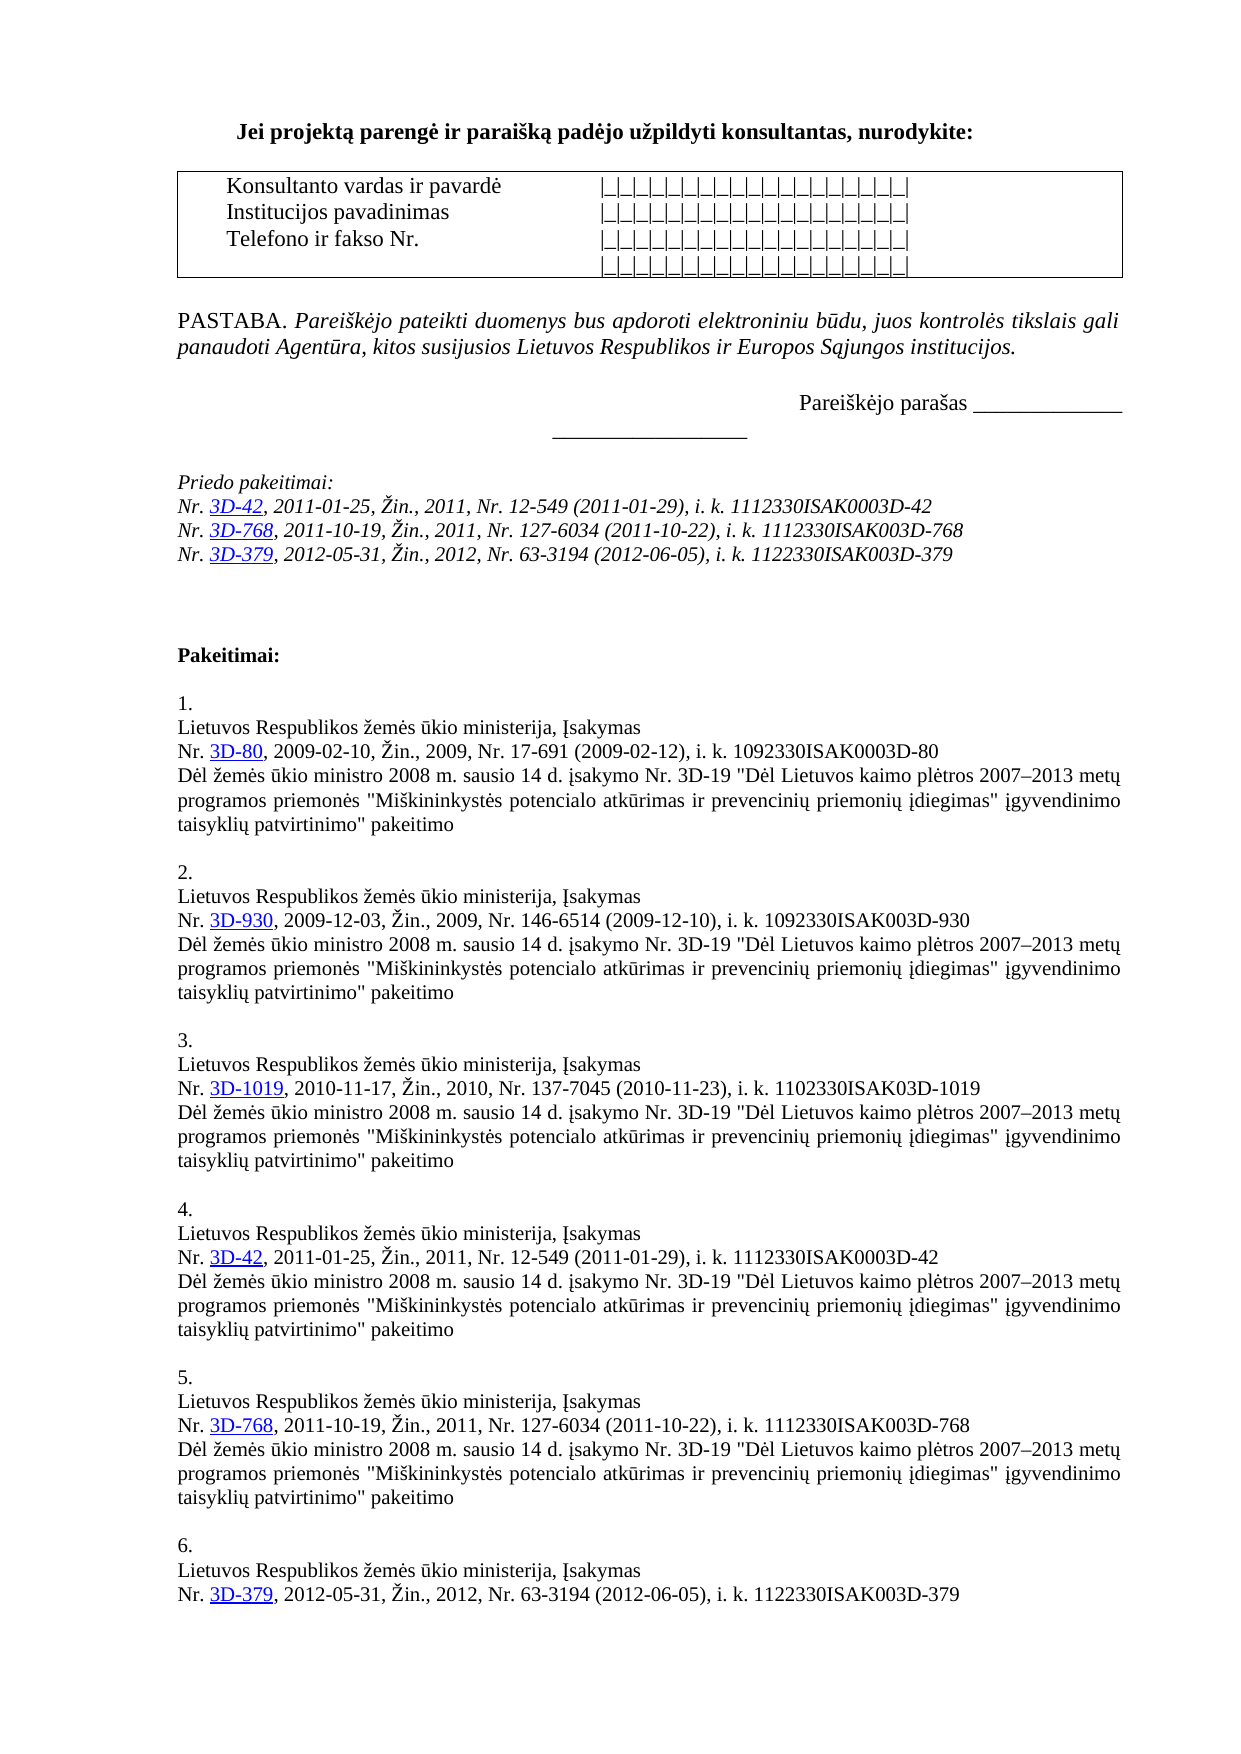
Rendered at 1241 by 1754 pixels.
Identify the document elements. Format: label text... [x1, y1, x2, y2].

text Lietuvos Respublikos žemės ūkio ministerija, Įsakymas [177, 715, 1122, 739]
text 3. [177, 1028, 1122, 1052]
text Priedo pakeitimai: [177, 470, 1122, 494]
text 2. [177, 860, 1122, 884]
text Nr. 3D-379, 2012-05-31, Žin., 2012, Nr. 63-3194 (2012-06-05), i. k. 1122330ISAK003D-379 [177, 542, 1122, 566]
text 4. [177, 1197, 1122, 1221]
table_cell Telefono ir fakso Nr. [178, 225, 588, 277]
text Lietuvos Respublikos žemės ūkio ministerija, Įsakymas [177, 1557, 1122, 1582]
table_header |_|_|_|_|_|_|_|_|_|_|_|_|_|_|_|_|_|_|_| [589, 172, 1122, 198]
text 5. [177, 1365, 1122, 1389]
text Nr. 3D-42, 2011-01-25, Žin., 2011, Nr. 12-549 (2011-01-29), i. k. 1112330ISAK0003D-42 [177, 494, 1122, 518]
text Lietuvos Respublikos žemės ūkio ministerija, Įsakymas [177, 1052, 1122, 1076]
table_cell |_|_|_|_|_|_|_|_|_|_|_|_|_|_|_|_|_|_|_| |_|_|_|_|_|_|_|_|_|_|_|_|_|_|_|_|_|_|_| [589, 225, 1122, 277]
text Nr. 3D-42, 2011-01-25, Žin., 2011, Nr. 12-549 (2011-01-29), i. k. 1112330ISAK0003D-42 [177, 1245, 1122, 1269]
text Nr. 3D-768, 2011-10-19, Žin., 2011, Nr. 127-6034 (2011-10-22), i. k. 1112330ISAK003D-768 [177, 1413, 1122, 1437]
text Pareiškėjo parašas _____________ [177, 388, 1122, 415]
text Dėl žemės ūkio ministro 2008 m. sausio 14 d. įsakymo Nr. 3D-19 "Dėl Lietuvos kaimo plėtros 2007–2013 metų programos priemonės "Miškininkystės potencialo atkūrimas ir prevencinių priemonių įdiegimas" įgyvendinimo taisyklių patvirtinimo" pakeitimo [177, 1100, 1122, 1172]
text Jei projektą parengė ir paraišką padėjo užpildyti konsultantas, nurodykite: [177, 118, 1122, 144]
text Dėl žemės ūkio ministro 2008 m. sausio 14 d. įsakymo Nr. 3D-19 "Dėl Lietuvos kaimo plėtros 2007–2013 metų programos priemonės "Miškininkystės potencialo atkūrimas ir prevencinių priemonių įdiegimas" įgyvendinimo taisyklių patvirtinimo" pakeitimo [177, 1437, 1122, 1509]
text Nr. 3D-379, 2012-05-31, Žin., 2012, Nr. 63-3194 (2012-06-05), i. k. 1122330ISAK003D-379 [177, 1582, 1122, 1606]
text Lietuvos Respublikos žemės ūkio ministerija, Įsakymas [177, 884, 1122, 908]
text PASTABA. Pareiškėjo pateikti duomenys bus apdoroti elektroniniu būdu, juos kontrolės tikslais gali panaudoti Agentūra, kitos susijusios Lietuvos Respublikos ir Europos Sąjungos institucijos. [177, 307, 1122, 360]
text Nr. 3D-768, 2011-10-19, Žin., 2011, Nr. 127-6034 (2011-10-22), i. k. 1112330ISAK003D-768 [177, 518, 1122, 542]
text Nr. 3D-930, 2009-12-03, Žin., 2009, Nr. 146-6514 (2009-12-10), i. k. 1092330ISAK003D-930 [177, 908, 1122, 932]
text Nr. 3D-1019, 2010-11-17, Žin., 2010, Nr. 137-7045 (2010-11-23), i. k. 1102330ISAK03D-1019 [177, 1076, 1122, 1100]
text Dėl žemės ūkio ministro 2008 m. sausio 14 d. įsakymo Nr. 3D-19 "Dėl Lietuvos kaimo plėtros 2007–2013 metų programos priemonės "Miškininkystės potencialo atkūrimas ir prevencinių priemonių įdiegimas" įgyvendinimo taisyklių patvirtinimo" pakeitimo [177, 1269, 1122, 1341]
text _________________ [177, 415, 1122, 441]
text Lietuvos Respublikos žemės ūkio ministerija, Įsakymas [177, 1389, 1122, 1413]
table_cell Institucijos pavadinimas [178, 198, 588, 224]
table_cell |_|_|_|_|_|_|_|_|_|_|_|_|_|_|_|_|_|_|_| [589, 198, 1122, 224]
text 1. [177, 691, 1122, 715]
text Dėl žemės ūkio ministro 2008 m. sausio 14 d. įsakymo Nr. 3D-19 "Dėl Lietuvos kaimo plėtros 2007–2013 metų programos priemonės "Miškininkystės potencialo atkūrimas ir prevencinių priemonių įdiegimas" įgyvendinimo taisyklių patvirtinimo" pakeitimo [177, 932, 1122, 1004]
table_header Konsultanto vardas ir pavardė [178, 172, 588, 198]
text Lietuvos Respublikos žemės ūkio ministerija, Įsakymas [177, 1221, 1122, 1245]
text Nr. 3D-80, 2009-02-10, Žin., 2009, Nr. 17-691 (2009-02-12), i. k. 1092330ISAK0003D-80 [177, 739, 1122, 763]
text Dėl žemės ūkio ministro 2008 m. sausio 14 d. įsakymo Nr. 3D-19 "Dėl Lietuvos kaimo plėtros 2007–2013 metų programos priemonės "Miškininkystės potencialo atkūrimas ir prevencinių priemonių įdiegimas" įgyvendinimo taisyklių patvirtinimo" pakeitimo [177, 763, 1122, 836]
text Pakeitimai: [177, 643, 1122, 667]
text 6. [177, 1533, 1122, 1557]
